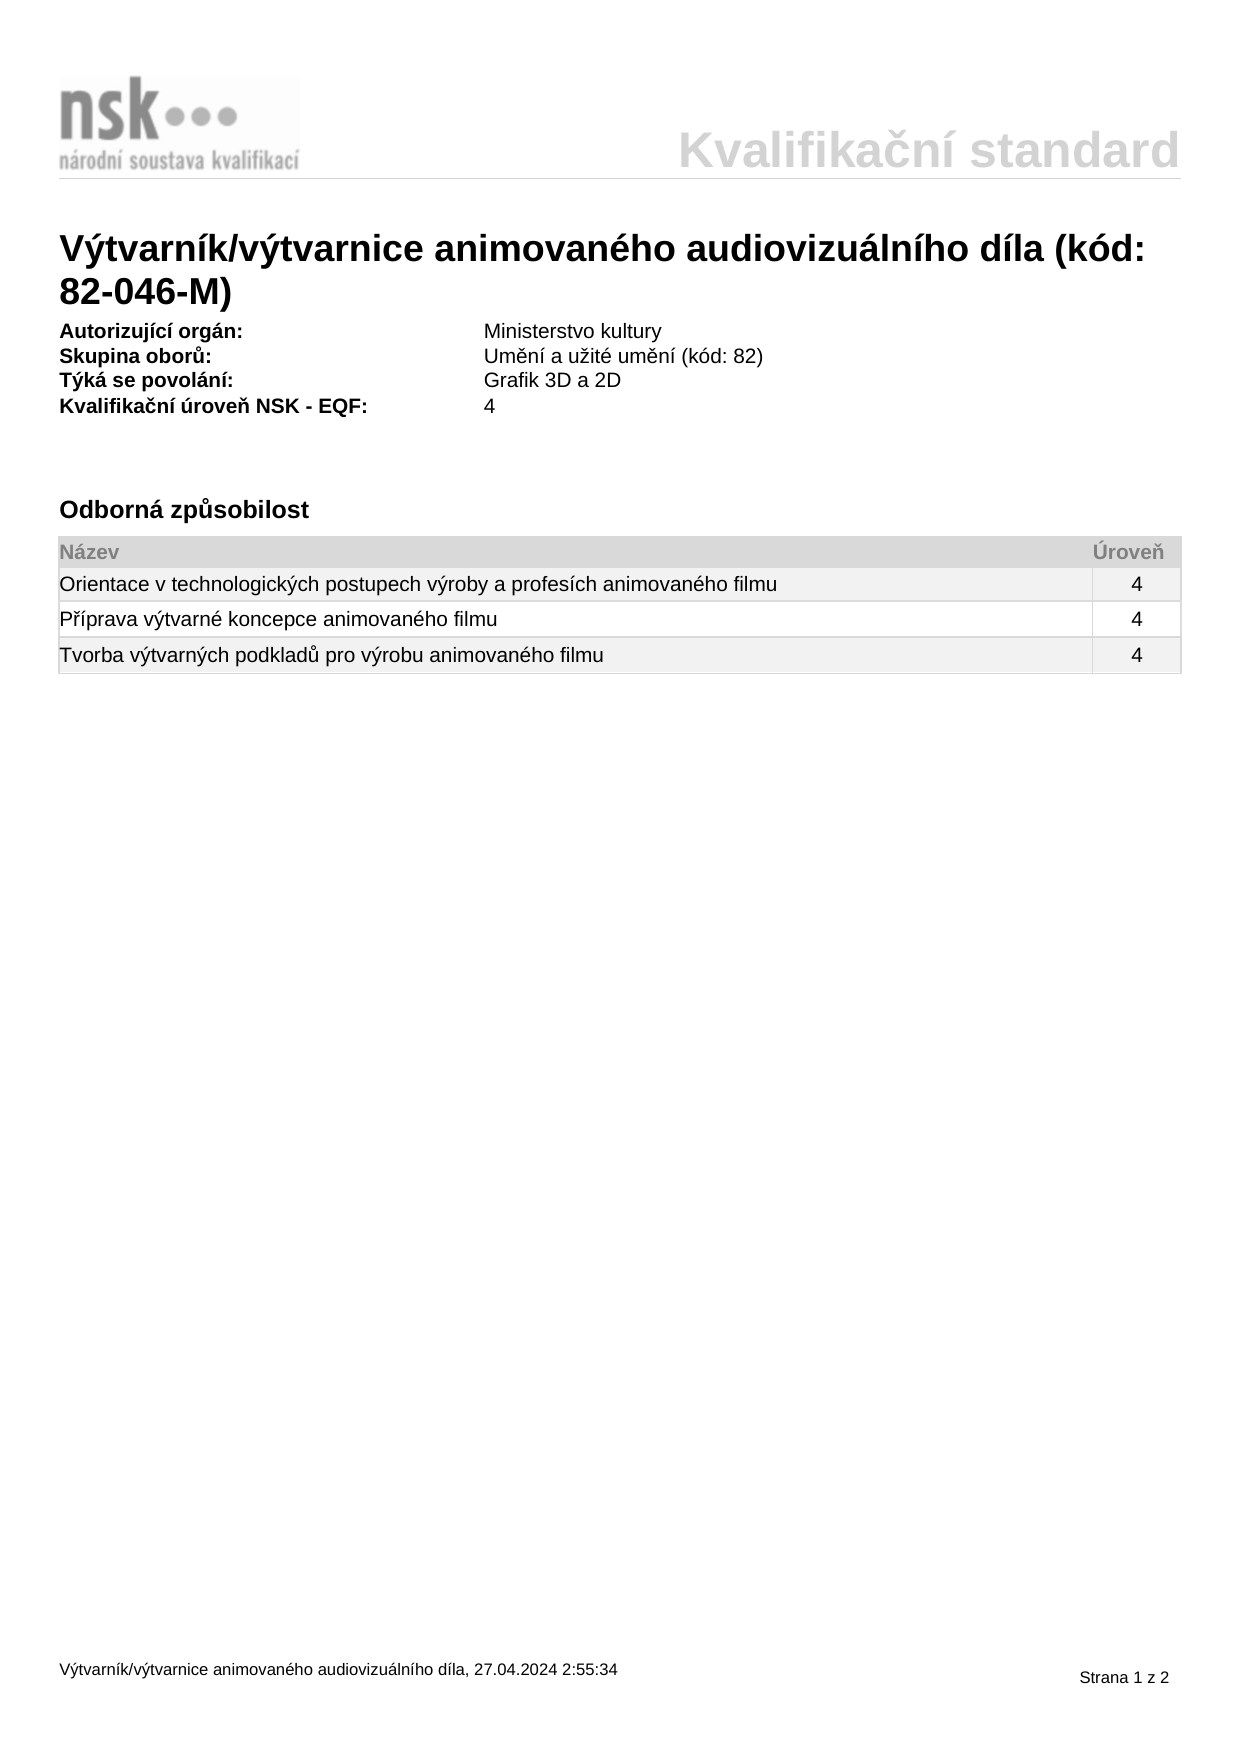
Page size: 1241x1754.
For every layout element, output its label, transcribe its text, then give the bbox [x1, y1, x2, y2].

table_cell [1093, 1273, 1169, 1466]
table_cell [1169, 196, 1181, 224]
table_cell [484, 313, 620, 319]
table_cell Týká se povolání: [59, 368, 483, 392]
table_cell [484, 973, 620, 1272]
table_cell Skupina oborů: [59, 344, 483, 368]
table_cell [1093, 524, 1169, 536]
table_cell [626, 418, 862, 489]
table_cell [620, 1273, 626, 1466]
table_cell 4 [484, 394, 1181, 417]
picture [58, 59, 621, 172]
table_cell [59, 418, 483, 489]
table_cell [59, 524, 483, 536]
table_cell [620, 1466, 626, 1659]
table_cell [1169, 1273, 1181, 1466]
table_cell 4 [1093, 638, 1180, 672]
table_cell Výtvarník/výtvarnice animovaného audiovizuálního díla, 27.04.2024 2:55:34 [59, 1660, 862, 1696]
table_cell [59, 196, 483, 224]
table_cell [1093, 196, 1169, 224]
table_cell Výtvarník/výtvarnice animovaného audiovizuálního díla (kód: 82-046-M) [59, 224, 1181, 313]
table_cell [59, 172, 483, 178]
table_cell [626, 674, 862, 972]
table_cell [59, 973, 483, 1272]
table_cell Příprava výtvarné koncepce animovaného filmu [60, 602, 1092, 636]
table_cell Autorizující orgán: [59, 319, 483, 343]
table_cell [484, 524, 620, 536]
table_cell [626, 973, 862, 1272]
table_cell Název [60, 538, 1092, 566]
table_cell [1169, 1466, 1181, 1659]
table_header [621, 59, 626, 172]
table_cell [484, 418, 620, 489]
table_cell [620, 674, 626, 972]
table_cell [484, 674, 620, 972]
table_cell [1093, 418, 1169, 489]
table_cell [1093, 313, 1169, 319]
table_cell [620, 524, 626, 536]
table_cell [620, 196, 626, 224]
table_cell Odborná způsobilost [59, 490, 1181, 524]
table_header Kvalifikační standard [626, 59, 1181, 178]
table_cell Strana 1 z 2 [862, 1660, 1169, 1696]
table_cell Orientace v technologických postupech výroby a profesích animovaného filmu [60, 568, 1092, 600]
table_cell [59, 313, 483, 319]
table_cell [862, 1466, 1093, 1659]
table_cell [484, 1466, 620, 1659]
table_cell [1169, 418, 1181, 489]
table_cell [620, 418, 626, 489]
table_cell [1093, 674, 1169, 972]
table_cell [862, 313, 1093, 319]
table_cell [626, 1466, 862, 1659]
table_cell [1169, 674, 1181, 972]
table_cell [626, 1273, 862, 1466]
table_cell [1169, 973, 1181, 1272]
table_cell [626, 313, 862, 319]
table_cell [862, 973, 1093, 1272]
table_cell [1169, 313, 1181, 319]
table_cell [1093, 973, 1169, 1272]
table_cell [626, 196, 862, 224]
table_cell [484, 172, 620, 178]
table_cell [1169, 524, 1181, 536]
table_cell [59, 674, 483, 972]
table_cell Ministerstvo kultury [484, 319, 1181, 344]
table_cell Grafik 3D a 2D [484, 368, 1181, 393]
table_cell [1093, 1466, 1169, 1659]
table_cell [59, 179, 1181, 196]
table_cell [862, 674, 1093, 972]
table_cell [862, 196, 1093, 224]
table_cell [484, 1273, 620, 1466]
table_cell [626, 524, 862, 536]
table_cell [1169, 1660, 1181, 1696]
table_cell Kvalifikační úroveň NSK - EQF: [59, 394, 483, 417]
table_cell [862, 1273, 1093, 1466]
table_cell [862, 418, 1093, 489]
table_cell [620, 973, 626, 1272]
table_cell [59, 1466, 483, 1659]
table_cell 4 [1093, 602, 1180, 636]
table_cell [862, 524, 1093, 536]
table_cell Úroveň [1093, 538, 1180, 566]
table_cell [59, 1273, 483, 1466]
table_cell Tvorba výtvarných podkladů pro výrobu animovaného filmu [60, 638, 1092, 672]
table_cell 4 [1093, 568, 1180, 600]
table_cell [484, 196, 620, 224]
table_cell Umění a užité umění (kód: 82) [484, 344, 1181, 368]
